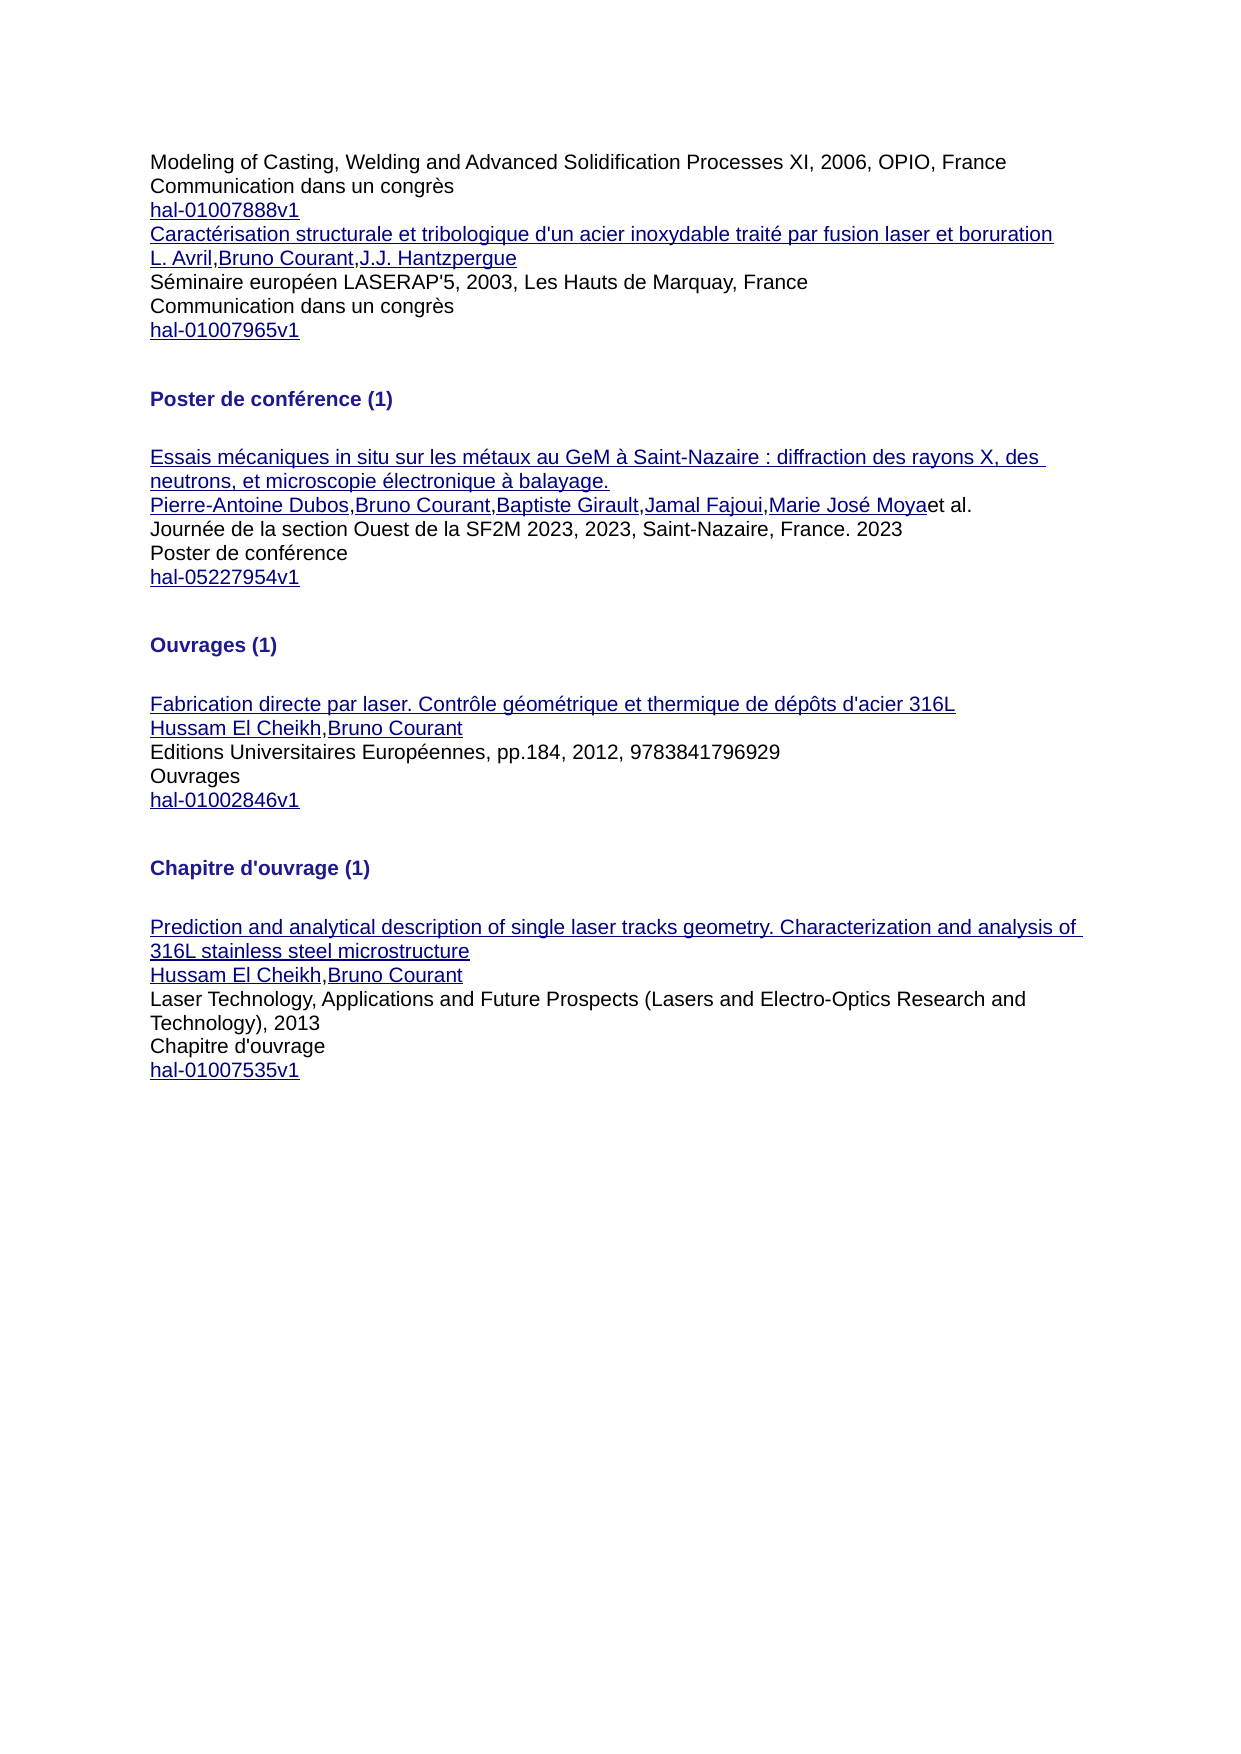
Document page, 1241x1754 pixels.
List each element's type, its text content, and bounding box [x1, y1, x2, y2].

table_cell Caractérisation structurale et tribologique d'un acier inoxydable traité par fusion laser et boruration L. Avril,Bruno Courant,J.J. Hantzpergue Séminaire européen LASERAP'5, 2003, Les Hauts de Marquay, France Communication dans un congrès hal-01007965v1 [150, 222, 1090, 342]
table_header Prediction and analytical description of single laser tracks geometry. Characterization and analysis of 316L stainless steel microstructure Hussam El Cheikh,Bruno Courant Laser Technology, Applications and Future Prospects (Lasers and Electro-Optics Research and Technology), 2013 Chapitre d'ouvrage hal-01007535v1 [150, 915, 1090, 1082]
table_header Fabrication directe par laser. Contrôle géométrique et thermique de dépôts d'acier 316L Hussam El Cheikh,Bruno Courant Editions Universitaires Européennes, pp.184, 2012, 9783841796929 Ouvrages hal-01002846v1 [150, 692, 1090, 811]
table_cell Analysis of Marangoni flow and thermal field in pure Iron during pulsed laser melting A. Laazizi,Frédéric Jacquemin,Bruno Courant,H. Andrzejewski,S. Matteiet al. Modeling of Casting, Welding and Advanced Solidification Processes XI, 2006, OPIO, France Communication dans un congrès hal-01007888v1 [150, 150, 1090, 222]
subtitle Chapitre d'ouvrage (1) [150, 856, 1090, 880]
subtitle Ouvrages (1) [150, 633, 1090, 657]
subtitle Poster de conférence (1) [150, 386, 1090, 410]
table_header Essais mécaniques in situ sur les métaux au GeM à Saint-Nazaire : diffraction des rayons X, des neutrons, et microscopie électronique à balayage. Pierre-Antoine Dubos,Bruno Courant,Baptiste Girault,Jamal Fajoui,Marie José Moyaet al. Journée de la section Ouest de la SF2M 2023, 2023, Saint-Nazaire, France. 2023 Poster de conférence hal-05227954v1 [150, 445, 1090, 588]
